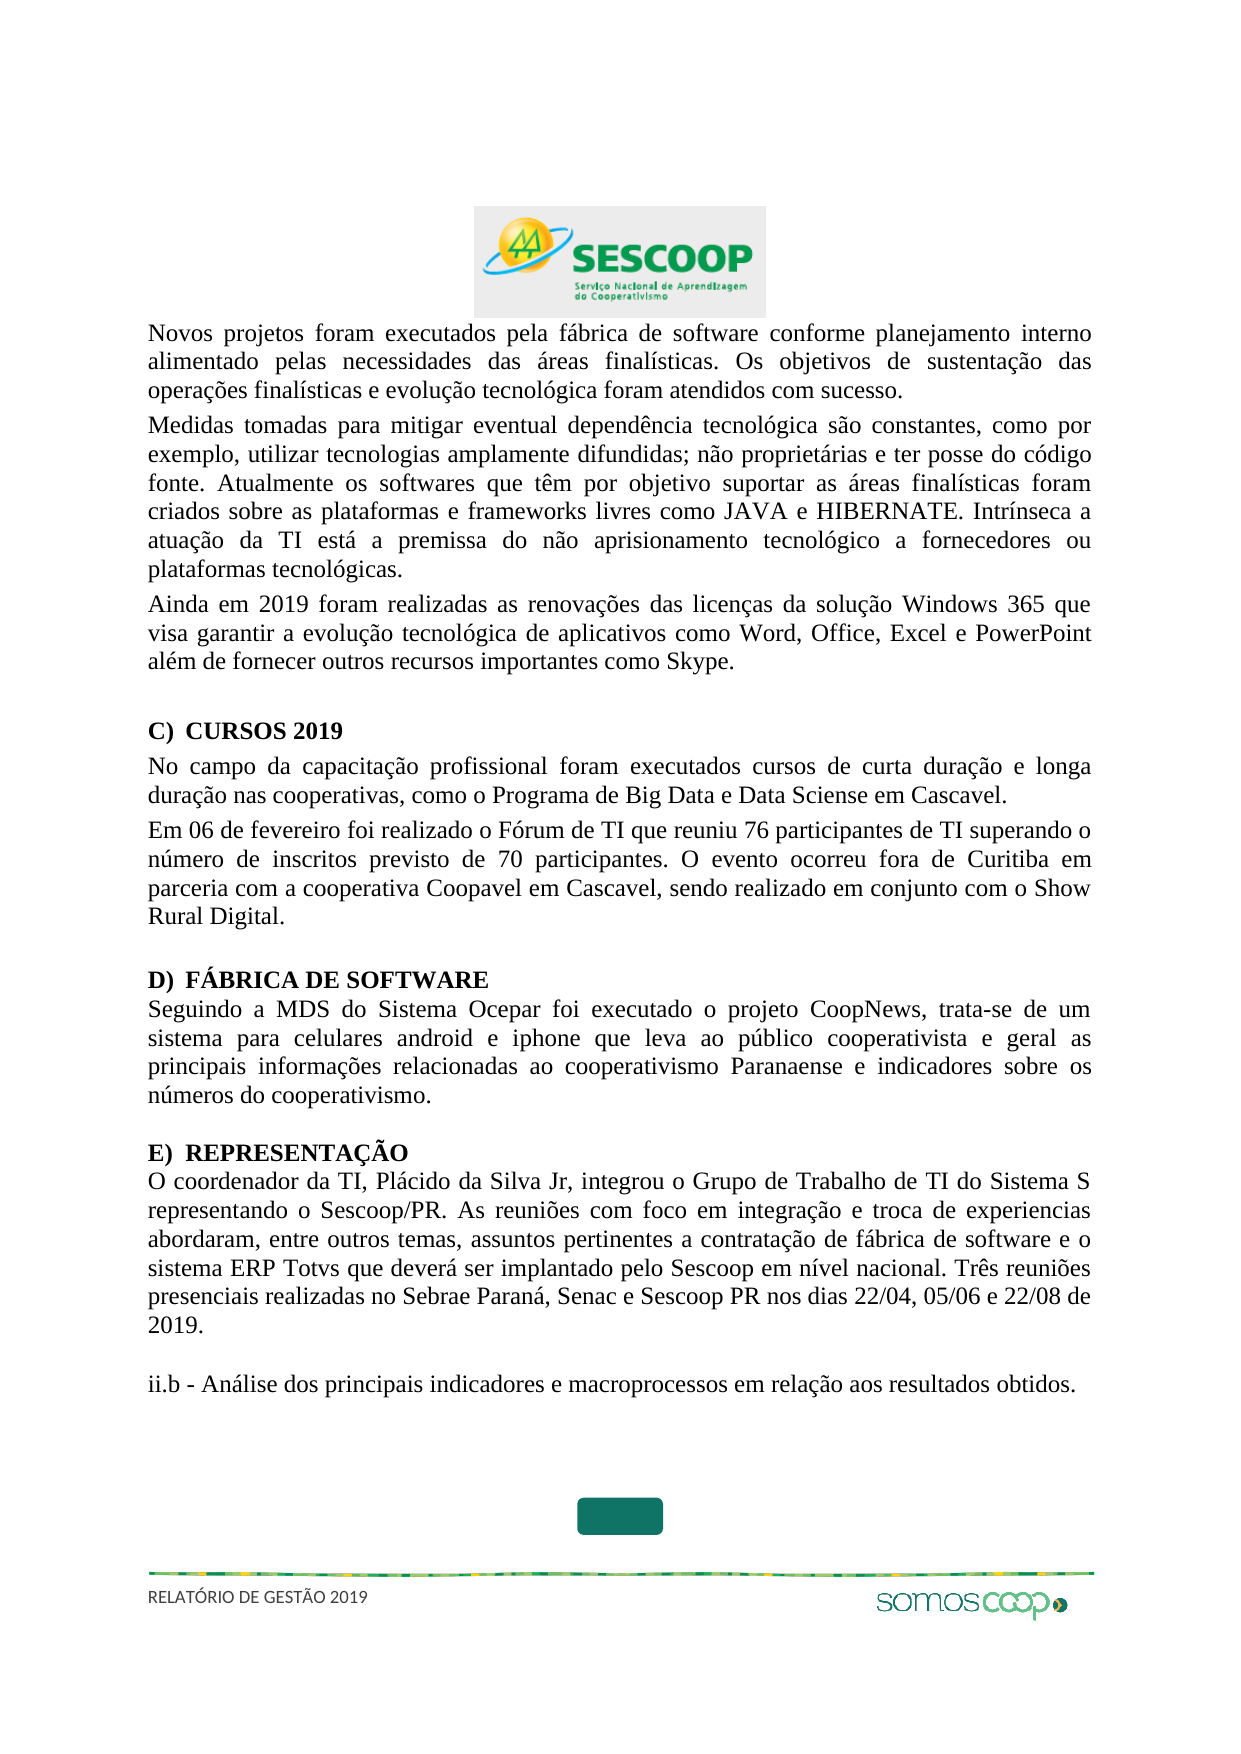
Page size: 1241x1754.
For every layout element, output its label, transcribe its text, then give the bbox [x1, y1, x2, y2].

list FÁBRICA DE SOFTWARE [148, 965, 1092, 994]
text Em 06 de fevereiro foi realizado o Fórum de TI que reuniu 76 participantes de TI superando o número de inscritos previsto de 70 participantes. O evento ocorreu fora de Curitiba em parceria com a cooperativa Coopavel em Cascavel, sendo realizado em conjunto com o Show Rural Digital. [148, 815, 1092, 930]
text Medidas tomadas para mitigar eventual dependência tecnológica são constantes, como por exemplo, utilizar tecnologias amplamente difundidas; não proprietárias e ter posse do código fonte. Atualmente os softwares que têm por objetivo suportar as áreas finalísticas foram criados sobre as plataformas e frameworks livres como JAVA e HIBERNATE. Intrínseca a atuação da TI está a premissa do não aprisionamento tecnológico a fornecedores ou plataformas tecnológicas. [148, 410, 1092, 583]
text Seguindo a MDS do Sistema Ocepar foi executado o projeto CoopNews, trata-se de um sistema para celulares android e iphone que leva ao público cooperativista e geral as principais informações relacionadas ao cooperativismo Paranaense e indicadores sobre os números do cooperativismo. [148, 994, 1092, 1109]
text O coordenador da TI, Plácido da Silva Jr, integrou o Grupo de Trabalho de TI do Sistema S representando o Sescoop/PR. As reuniões com foco em integração e troca de experiencias abordaram, entre outros temas, assuntos pertinentes a contratação de fábrica de software e o sistema ERP Totvs que deverá ser implantado pelo Sescoop em nível nacional. Três reuniões presenciais realizadas no Sebrae Paraná, Senac e Sescoop PR nos dias 22/04, 05/06 e 22/08 de 2019. [148, 1166, 1092, 1339]
text Novos projetos foram executados pela fábrica de software conforme planejamento interno alimentado pelas necessidades das áreas finalísticas. Os objetivos de sustentação das operações finalísticas e evolução tecnológica foram atendidos com sucesso. [148, 318, 1092, 404]
text ii.b - Análise dos principais indicadores e macroprocessos em relação aos resultados obtidos. [148, 1369, 1092, 1398]
text Ainda em 2019 foram realizadas as renovações das licenças da solução Windows 365 que visa garantir a evolução tecnológica de aplicativos como Word, Office, Excel e PowerPoint além de fornecer outros recursos importantes como Skype. [148, 589, 1092, 675]
list CURSOS 2019 [148, 716, 1092, 745]
list REPRESENTAÇÃO [148, 1138, 1092, 1166]
text No campo da capacitação profissional foram executados cursos de curta duração e longa duração nas cooperativas, como o Programa de Big Data e Data Sciense em Cascavel. [148, 751, 1092, 809]
